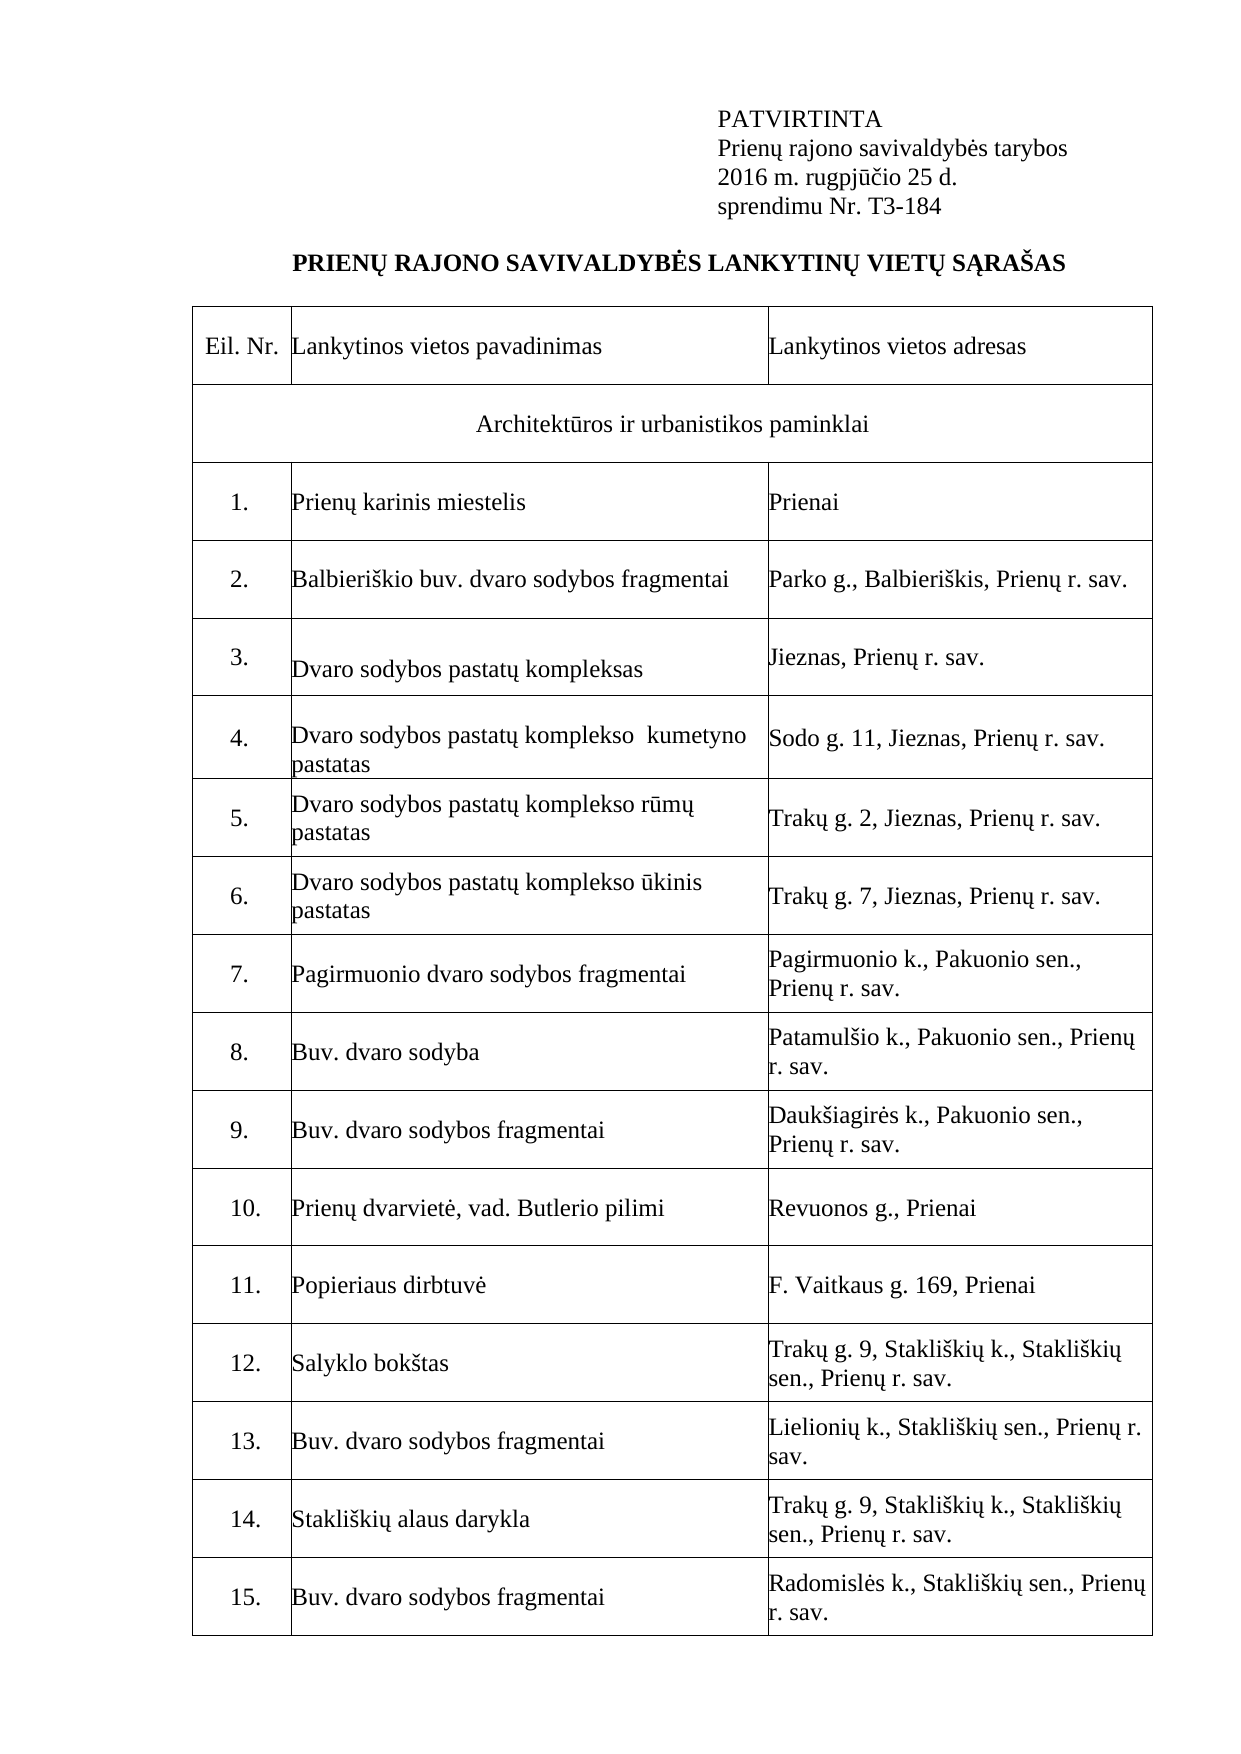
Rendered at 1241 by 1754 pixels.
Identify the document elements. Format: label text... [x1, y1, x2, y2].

table_cell Pagirmuonio k., Pakuonio sen., Prienų r. sav. [769, 935, 1152, 1012]
table_cell Trakų g. 7, Jieznas, Prienų r. sav. [769, 857, 1152, 934]
table_cell Daukšiagirės k., Pakuonio sen., Prienų r. sav. [769, 1091, 1152, 1167]
table_cell 5. [193, 779, 291, 856]
table_cell 1. [193, 463, 291, 539]
table_cell Buv. dvaro sodybos fragmentai [292, 1091, 768, 1167]
table_cell 15. [193, 1558, 291, 1635]
table_cell 7. [193, 935, 291, 1012]
table_cell Dvaro sodybos pastatų kompleksas [292, 619, 768, 695]
text 2016 m. rugpjūčio 25 d. [717, 162, 1181, 191]
table_cell 11. [193, 1246, 291, 1323]
table_cell 12. [193, 1324, 291, 1401]
table_cell Prienai [769, 463, 1152, 539]
text PRIENŲ RAJONO SAVIVALDYBĖS LANKYTINŲ VIETŲ SĄRAŠAS [177, 248, 1181, 277]
table_cell Dvaro sodybos pastatų komplekso ūkinis pastatas [292, 857, 768, 934]
text Prienų rajono savivaldybės tarybos [717, 133, 1181, 162]
table_cell Radomislės k., Stakliškių sen., Prienų r. sav. [769, 1558, 1152, 1635]
text sprendimu Nr. T3-184 [717, 191, 1181, 219]
table_cell Balbieriškio buv. dvaro sodybos fragmentai [292, 541, 768, 617]
table_cell 14. [193, 1480, 291, 1557]
table_cell F. Vaitkaus g. 169, Prienai [769, 1246, 1152, 1323]
table_cell Lielionių k., Stakliškių sen., Prienų r. sav. [769, 1402, 1152, 1479]
table_header Lankytinos vietos pavadinimas [292, 307, 768, 384]
table_header Lankytinos vietos adresas [769, 307, 1152, 384]
table_cell Sodo g. 11, Jieznas, Prienų r. sav. [769, 696, 1152, 778]
table_cell Pagirmuonio dvaro sodybos fragmentai [292, 935, 768, 1012]
table_cell Jieznas, Prienų r. sav. [769, 619, 1152, 695]
table_cell Buv. dvaro sodyba [292, 1013, 768, 1089]
table_cell Stakliškių alaus darykla [292, 1480, 768, 1557]
table_cell 4. [193, 696, 291, 778]
text PATVIRTINTA [717, 104, 1181, 133]
table_cell 8. [193, 1013, 291, 1089]
table_cell Trakų g. 2, Jieznas, Prienų r. sav. [769, 779, 1152, 856]
table_cell Dvaro sodybos pastatų komplekso rūmų pastatas [292, 779, 768, 856]
table_cell Salyklo bokštas [292, 1324, 768, 1401]
table_cell Trakų g. 9, Stakliškių k., Stakliškių sen., Prienų r. sav. [769, 1324, 1152, 1401]
table_cell 10. [193, 1169, 291, 1245]
table_cell Buv. dvaro sodybos fragmentai [292, 1402, 768, 1479]
table_cell Popieriaus dirbtuvė [292, 1246, 768, 1323]
table_cell 13. [193, 1402, 291, 1479]
table_cell Revuonos g., Prienai [769, 1169, 1152, 1245]
table_cell Dvaro sodybos pastatų komplekso kumetyno pastatas [292, 696, 768, 778]
table_cell 6. [193, 857, 291, 934]
table_cell 3. [193, 619, 291, 695]
table_header Eil. Nr. [193, 307, 291, 384]
table_cell Buv. dvaro sodybos fragmentai [292, 1558, 768, 1635]
table_cell 2. [193, 541, 291, 617]
table_cell 9. [193, 1091, 291, 1167]
table_cell Trakų g. 9, Stakliškių k., Stakliškių sen., Prienų r. sav. [769, 1480, 1152, 1557]
table_cell Parko g., Balbieriškis, Prienų r. sav. [769, 541, 1152, 617]
table_cell Architektūros ir urbanistikos paminklai [193, 385, 1152, 462]
table_cell Patamulšio k., Pakuonio sen., Prienų r. sav. [769, 1013, 1152, 1089]
table_cell Prienų karinis miestelis [292, 463, 768, 539]
table_cell Prienų dvarvietė, vad. Butlerio pilimi [292, 1169, 768, 1245]
